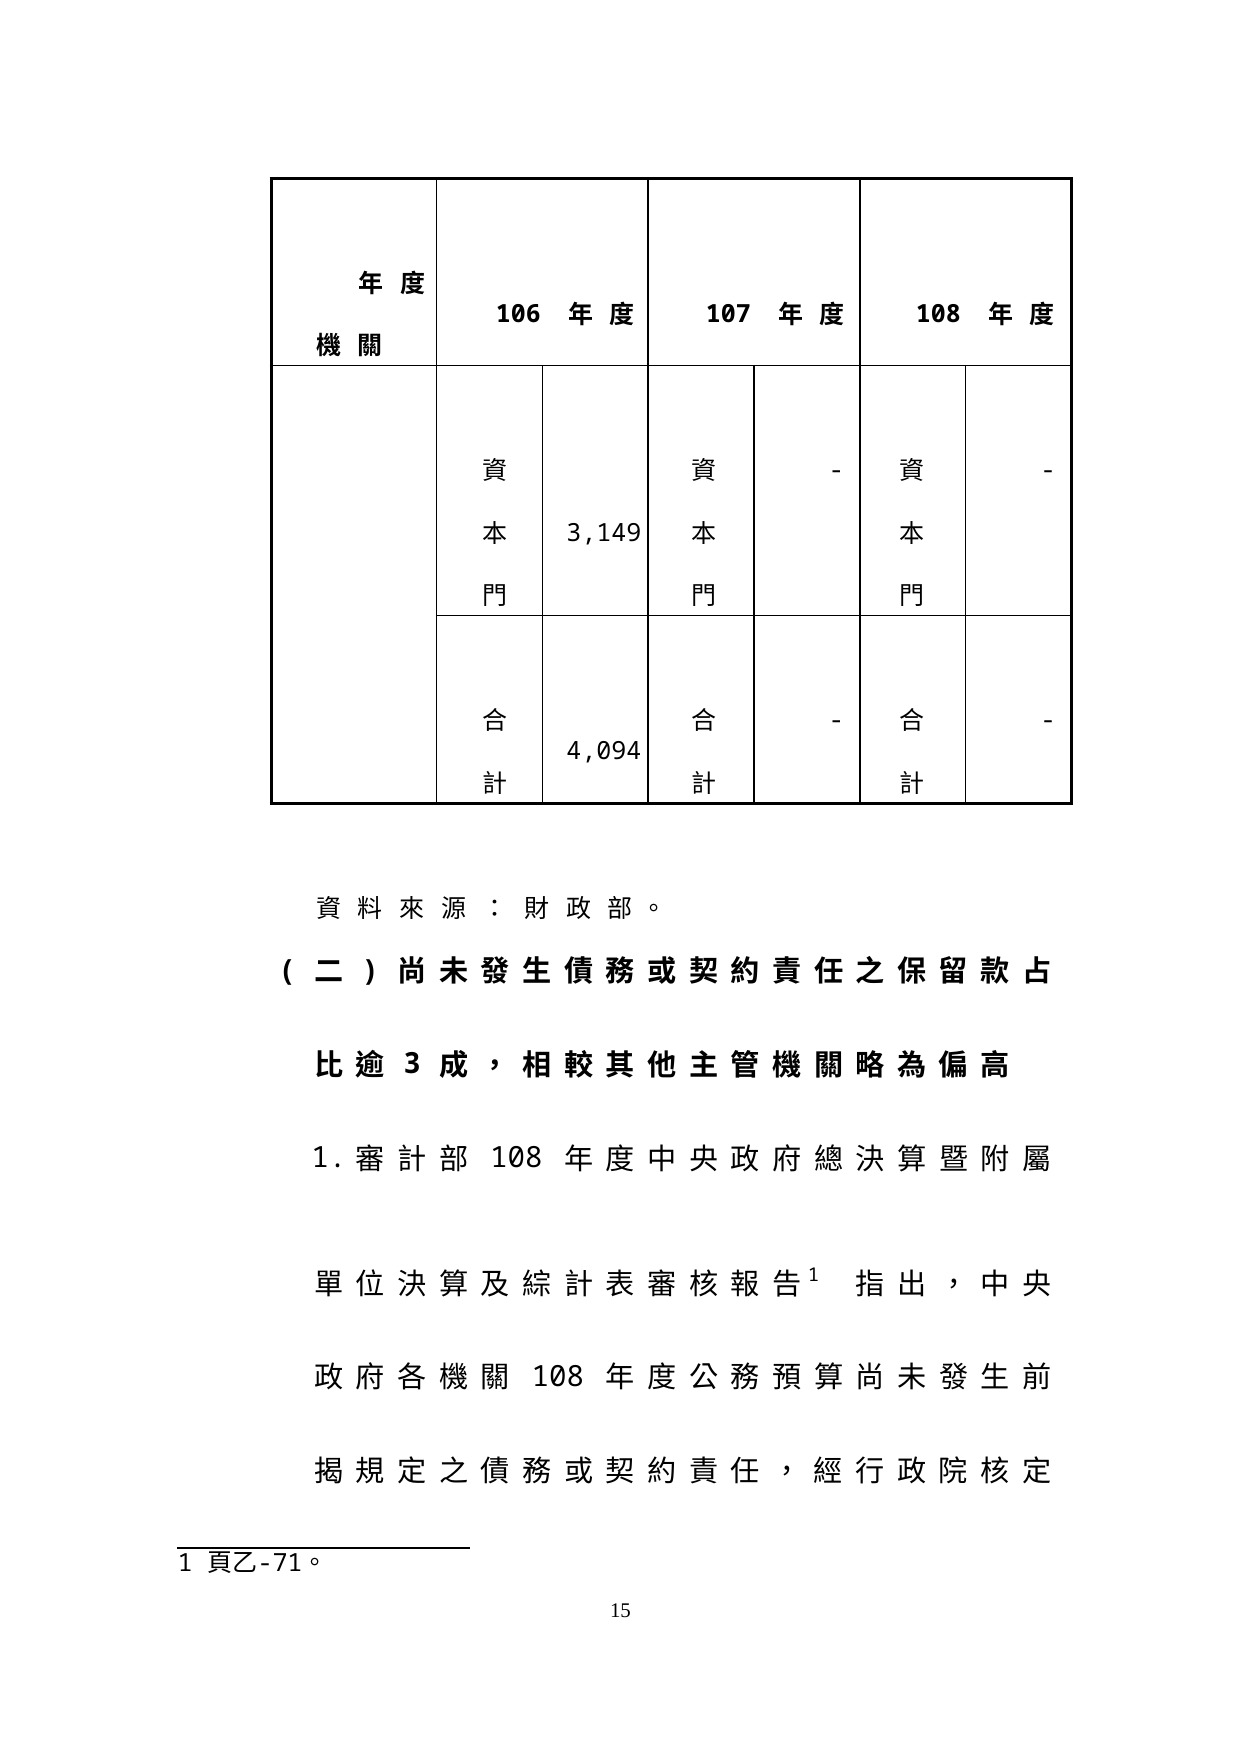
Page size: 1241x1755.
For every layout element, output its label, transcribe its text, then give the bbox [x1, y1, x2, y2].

table_header 106年度 [437, 180, 647, 365]
text 資料來源：財政部。 [183, 865, 1058, 927]
table_cell - [755, 366, 859, 615]
table_cell 資本門 [861, 366, 965, 615]
text 頁乙-71。 [177, 1548, 1063, 1577]
table_cell 合計 [649, 616, 753, 802]
table_cell 合計 [437, 616, 542, 802]
table_header 107年度 [649, 180, 859, 365]
text (二)尚未發生債務或契約責任之保留款占比逾3成，相較其他主管機關略為偏高 [242, 927, 1058, 1115]
table_header 108年度 [861, 180, 1070, 365]
table_cell 資本門 [649, 366, 753, 615]
table_header 年度 機關 [273, 180, 436, 365]
table_cell - [966, 366, 1070, 615]
text 1.審計部108年度中央政府總決算暨附屬單位決算及綜計表審核報告指出，中央政府各機關108年度公務預算尚未發生前揭規定之債務或契約責任，經行政院核定 [271, 1115, 1058, 1490]
table_cell 4,094 [543, 616, 647, 802]
table_cell 資本門 [437, 366, 542, 615]
table_cell [273, 366, 436, 802]
table_cell 合計 [861, 616, 965, 802]
table_cell 3,149 [543, 366, 647, 615]
table_cell - [966, 616, 1070, 802]
table_cell - [755, 616, 859, 802]
